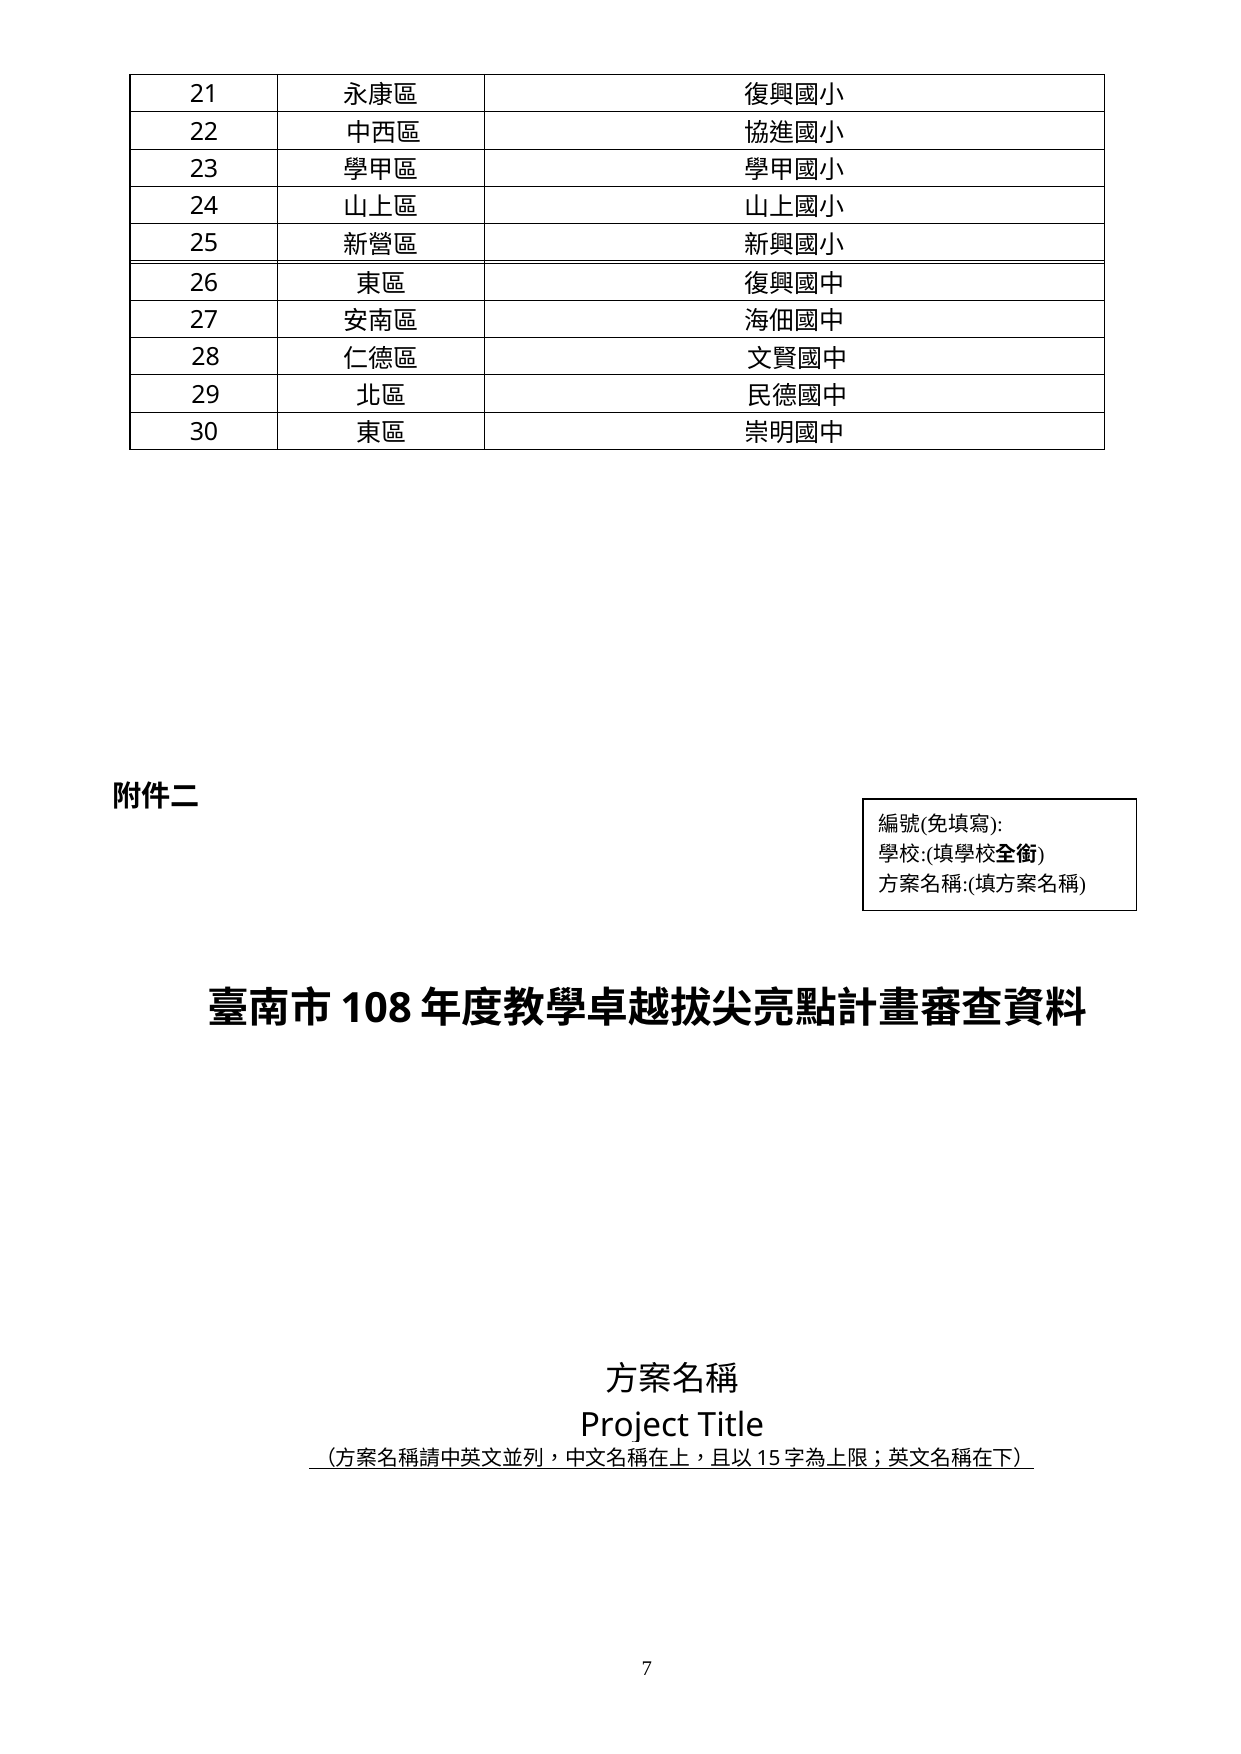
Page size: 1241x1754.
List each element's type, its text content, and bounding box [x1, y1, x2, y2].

text Project Title [162, 1400, 1181, 1446]
table_cell 24 [131, 187, 277, 223]
table_cell 東區 [278, 413, 484, 449]
table_cell 27 [131, 301, 277, 337]
table_cell 安南區 [278, 301, 484, 337]
table_cell 復興國中 [485, 264, 1104, 300]
table_cell 21 [131, 75, 277, 111]
table_cell 山上國小 [485, 187, 1104, 223]
table_cell 22 [131, 112, 277, 148]
table_cell 崇明國中 [485, 413, 1104, 449]
table_cell 仁德區 [278, 338, 484, 374]
table_cell 海佃國中 [485, 301, 1104, 337]
table_cell 永康區 [278, 75, 484, 111]
table_cell 23 [131, 150, 277, 186]
table_cell 30 [131, 413, 277, 449]
table_cell 新營區 [278, 224, 484, 260]
table_cell 學甲區 [278, 150, 484, 186]
table_cell 北區 [278, 375, 484, 412]
table_cell 文賢國中 [485, 338, 1104, 374]
table_cell 協進國小 [485, 112, 1104, 148]
table_cell 28 [131, 338, 277, 374]
text 方案名稱 [112, 1352, 1181, 1400]
table_cell 復興國小 [485, 75, 1104, 111]
text 方案名稱:(填方案名稱) [879, 867, 1121, 898]
table_cell 民德國中 [485, 375, 1104, 412]
table_cell 中西區 [278, 112, 484, 148]
table_cell 東區 [278, 264, 484, 300]
text （方案名稱請中英文並列，中文名稱在上，且以15字為上限；英文名稱在下） [112, 1446, 1181, 1471]
table_cell 新興國小 [485, 224, 1104, 260]
text 學校:(填學校全銜) [879, 837, 1121, 867]
text 編號(免填寫): [879, 807, 1121, 837]
table_cell 學甲國小 [485, 150, 1104, 186]
text 附件二 [112, 773, 1181, 814]
table_cell 25 [131, 224, 277, 260]
table_cell 26 [131, 264, 277, 300]
text 臺南市108年度教學卓越拔尖亮點計畫審查資料 [112, 974, 1181, 1034]
table_cell 29 [131, 375, 277, 412]
table_cell 山上區 [278, 187, 484, 223]
